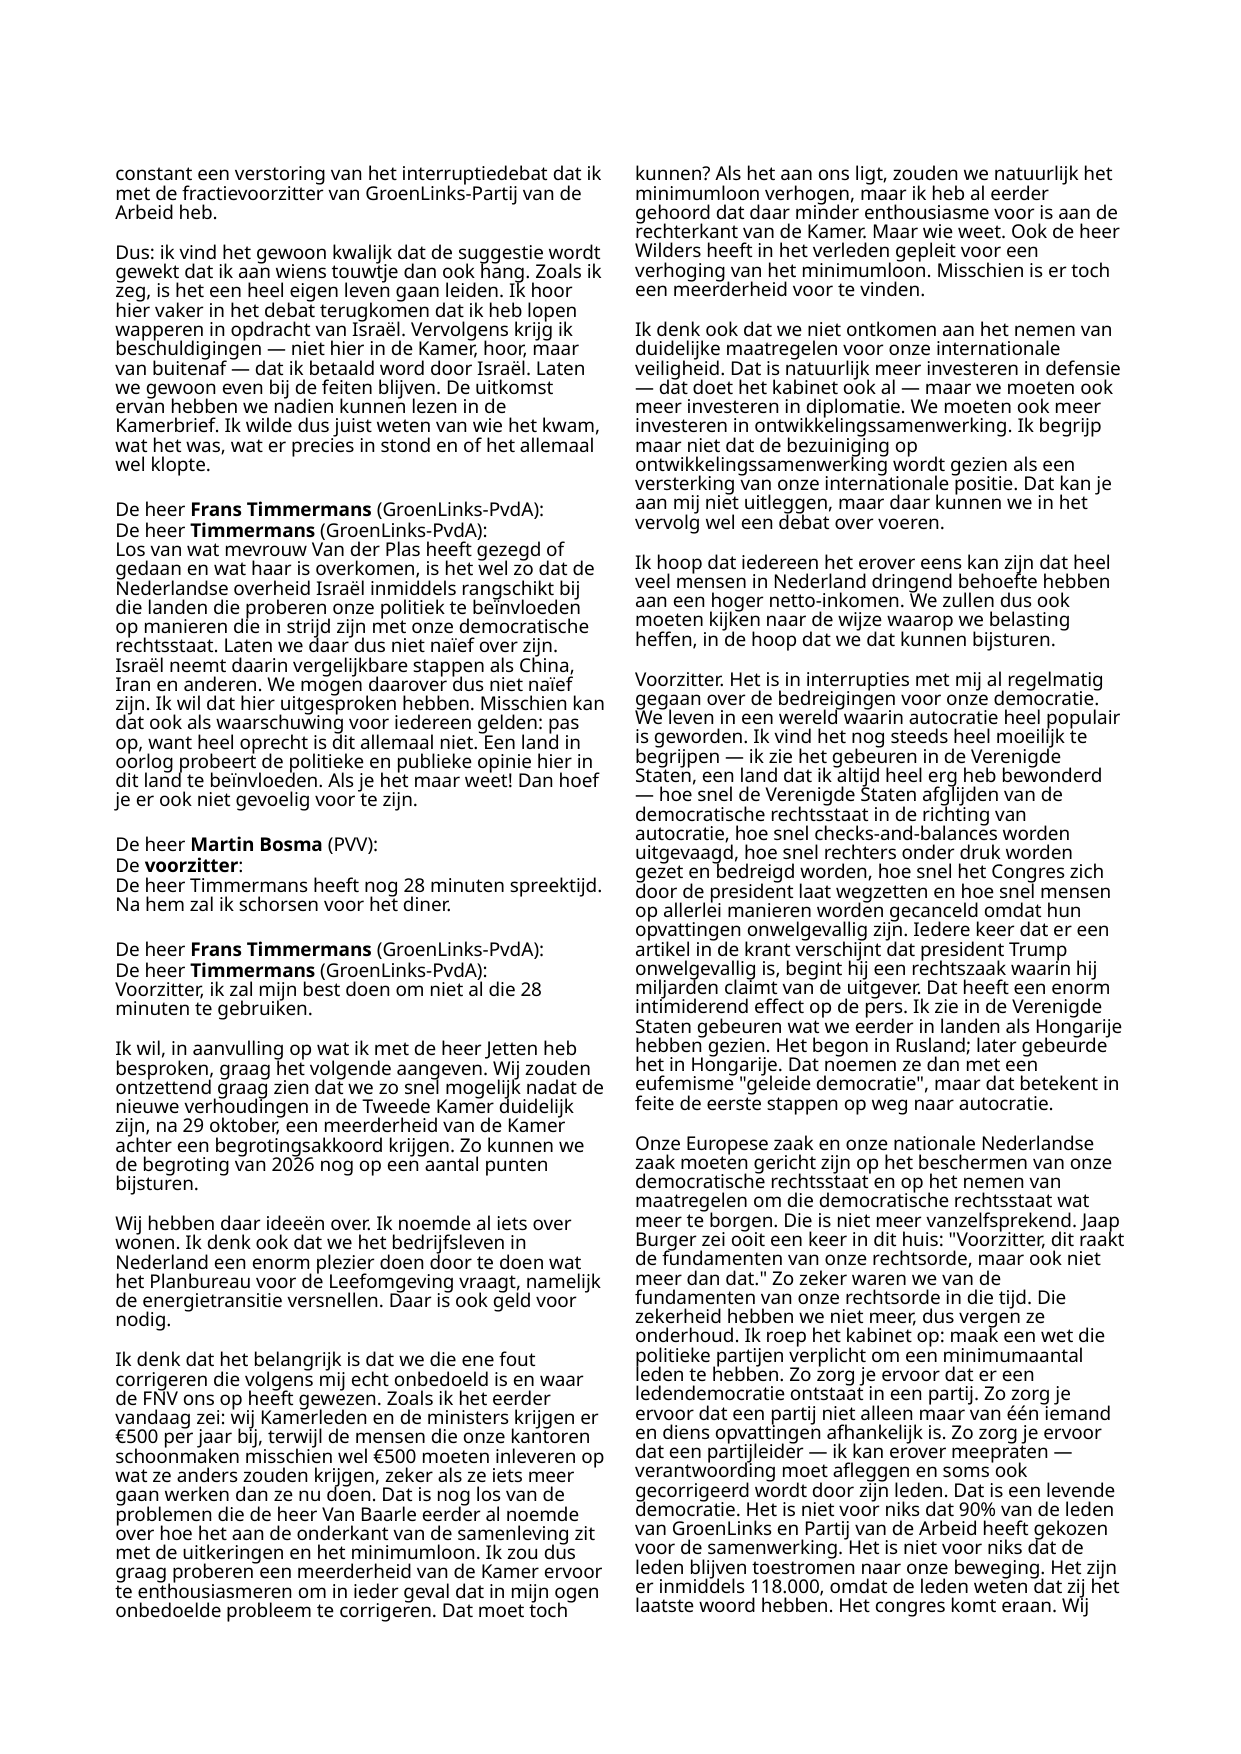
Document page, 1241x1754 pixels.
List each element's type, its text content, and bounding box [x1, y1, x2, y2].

text Wij hebben daar ideeën over. Ik noemde al iets over wonen. Ik denk ook dat we het bedrijfsleven in Nederland een enorm plezier doen door te doen wat het Planbureau voor de Leefomgeving vraagt, namelijk de energietransitie versnellen. Daar is ook geld voor nodig. [115, 1215, 605, 1331]
text De heer Timmermans (GroenLinks-PvdA): [115, 522, 605, 541]
text Onze Europese zaak en onze nationale Nederlandse zaak moeten gericht zijn op het beschermen van onze democratische rechtsstaat en op het nemen van maatregelen om die democratische rechtsstaat wat meer te borgen. Die is niet meer vanzelfsprekend. Jaap Burger zei ooit een keer in dit huis: "Voorzitter, dit raakt de fundamenten van onze rechtsorde, maar ook niet meer dan dat." Zo zeker waren we van de fundamenten van onze rechtsorde in die tijd. Die zekerheid hebben we niet meer, dus vergen ze onderhoud. Ik roep het kabinet op: maak een wet die politieke partijen verplicht om een minimumaantal leden te hebben. Zo zorg je ervoor dat er een ledendemocratie ontstaat in een partij. Zo zorg je ervoor dat een partij niet alleen maar van één iemand en diens opvattingen afhankelijk is. Zo zorg je ervoor dat een partijleider — ik kan erover meepraten — verantwoording moet afleggen en soms ook gecorrigeerd wordt door zijn leden. Dat is een levende democratie. Het is niet voor niks dat 90% van de leden van GroenLinks en Partij van de Arbeid heeft gekozen voor de samenwerking. Het is niet voor niks dat de leden blijven toestromen naar onze beweging. Het zijn er inmiddels 118.000, omdat de leden weten dat zij het laatste woord hebben. Het congres komt eraan. Wij [635, 1135, 1125, 1616]
text Dus: ik vind het gewoon kwalijk dat de suggestie wordt gewekt dat ik aan wiens touwtje dan ook hang. Zoals ik zeg, is het een heel eigen leven gaan leiden. Ik hoor hier vaker in het debat terugkomen dat ik heb lopen wapperen in opdracht van Israël. Vervolgens krijg ik beschuldigingen — niet hier in de Kamer, hoor, maar van buitenaf — dat ik betaald word door Israël. Laten we gewoon even bij de feiten blijven. De uitkomst ervan hebben we nadien kunnen lezen in de Kamerbrief. Ik wilde dus juist weten van wie het kwam, wat het was, wat er precies in stond en of het allemaal wel klopte. [115, 244, 605, 475]
text De heer Frans Timmermans (GroenLinks-PvdA): [115, 496, 605, 522]
text Ik hoop dat iedereen het erover eens kan zijn dat heel veel mensen in Nederland dringend behoefte hebben aan een hoger netto-inkomen. We zullen dus ook moeten kijken naar de wijze waarop we belasting heffen, in de hoop dat we dat kunnen bijsturen. [635, 554, 1125, 650]
text De heer Timmermans (GroenLinks-PvdA): [115, 962, 605, 981]
text Los van wat mevrouw Van der Plas heeft gezegd of gedaan en wat haar is overkomen, is het wel zo dat de Nederlandse overheid Israël inmiddels rangschikt bij die landen die proberen onze politiek te beïnvloeden op manieren die in strijd zijn met onze democratische rechtsstaat. Laten we daar dus niet naïef over zijn. Israël neemt daarin vergelijkbare stappen als China, Iran en anderen. We mogen daarover dus niet naïef zijn. Ik wil dat hier uitgesproken hebben. Misschien kan dat ook als waarschuwing voor iedereen gelden: pas op, want heel oprecht is dit allemaal niet. Een land in oorlog probeert de politieke en publieke opinie hier in dit land te beïnvloeden. Als je het maar weet! Dan hoef je er ook niet gevoelig voor te zijn. [115, 541, 605, 811]
text kunnen? Als het aan ons ligt, zouden we natuurlijk het minimumloon verhogen, maar ik heb al eerder gehoord dat daar minder enthousiasme voor is aan de rechterkant van de Kamer. Maar wie weet. Ook de heer Wilders heeft in het verleden gepleit voor een verhoging van het minimumloon. Misschien is er toch een meerderheid voor te vinden. [635, 165, 1125, 300]
text De heer Frans Timmermans (GroenLinks-PvdA): [115, 936, 605, 962]
text De heer Timmermans heeft nog 28 minuten spreektijd. Na hem zal ik schorsen voor het diner. [115, 877, 605, 915]
text Ik denk dat het belangrijk is dat we die ene fout corrigeren die volgens mij echt onbedoeld is en waar de FNV ons op heeft gewezen. Zoals ik het eerder vandaag zei: wij Kamerleden en de ministers krijgen er €500 per jaar bij, terwijl de mensen die onze kantoren schoonmaken misschien wel €500 moeten inleveren op wat ze anders zouden krijgen, zeker als ze iets meer gaan werken dan ze nu doen. Dat is nog los van de problemen die de heer Van Baarle eerder al noemde over hoe het aan de onderkant van de samenleving zit met de uitkeringen en het minimumloon. Ik zou dus graag proberen een meerderheid van de Kamer ervoor te enthousiasmeren om in ieder geval dat in mijn ogen onbedoelde probleem te corrigeren. Dat moet toch [115, 1351, 605, 1621]
text constant een verstoring van het interruptiedebat dat ik met de fractievoorzitter van GroenLinks-Partij van de Arbeid heb. [115, 165, 605, 223]
text Ik wil, in aanvulling op wat ik met de heer Jetten heb besproken, graag het volgende aangeven. Wij zouden ontzettend graag zien dat we zo snel mogelijk nadat de nieuwe verhoudingen in de Tweede Kamer duidelijk zijn, na 29 oktober, een meerderheid van de Kamer achter een begrotingsakkoord krijgen. Zo kunnen we de begroting van 2026 nog op een aantal punten bijsturen. [115, 1040, 605, 1194]
text Voorzitter, ik zal mijn best doen om niet al die 28 minuten te gebruiken. [115, 981, 605, 1019]
text De heer Martin Bosma (PVV): [115, 832, 605, 857]
text De voorzitter: [115, 857, 605, 877]
text Voorzitter. Het is in interrupties met mij al regelmatig gegaan over de bedreigingen voor onze democratie. We leven in een wereld waarin autocratie heel populair is geworden. Ik vind het nog steeds heel moeilijk te begrijpen — ik zie het gebeuren in de Verenigde Staten, een land dat ik altijd heel erg heb bewonderd — hoe snel de Verenigde Staten afglijden van de democratische rechtsstaat in de richting van autocratie, hoe snel checks-and-balances worden uitgevaagd, hoe snel rechters onder druk worden gezet en bedreigd worden, hoe snel het Congres zich door de president laat wegzetten en hoe snel mensen op allerlei manieren worden gecanceld omdat hun opvattingen onwelgevallig zijn. Iedere keer dat er een artikel in de krant verschijnt dat president Trump onwelgevallig is, begint hij een rechtszaak waarin hij miljarden claimt van de uitgever. Dat heeft een enorm intimiderend effect op de pers. Ik zie in de Verenigde Staten gebeuren wat we eerder in landen als Hongarije hebben gezien. Het begon in Rusland; later gebeurde het in Hongarije. Dat noemen ze dan met een eufemisme "geleide democratie", maar dat betekent in feite de eerste stappen op weg naar autocratie. [635, 671, 1125, 1114]
text Ik denk ook dat we niet ontkomen aan het nemen van duidelijke maatregelen voor onze internationale veiligheid. Dat is natuurlijk meer investeren in defensie — dat doet het kabinet ook al — maar we moeten ook meer investeren in diplomatie. We moeten ook meer investeren in ontwikkelingssamenwerking. Ik begrijp maar niet dat de bezuiniging op ontwikkelingssamenwerking wordt gezien als een versterking van onze internationale positie. Dat kan je aan mij niet uitleggen, maar daar kunnen we in het vervolg wel een debat over voeren. [635, 321, 1125, 533]
